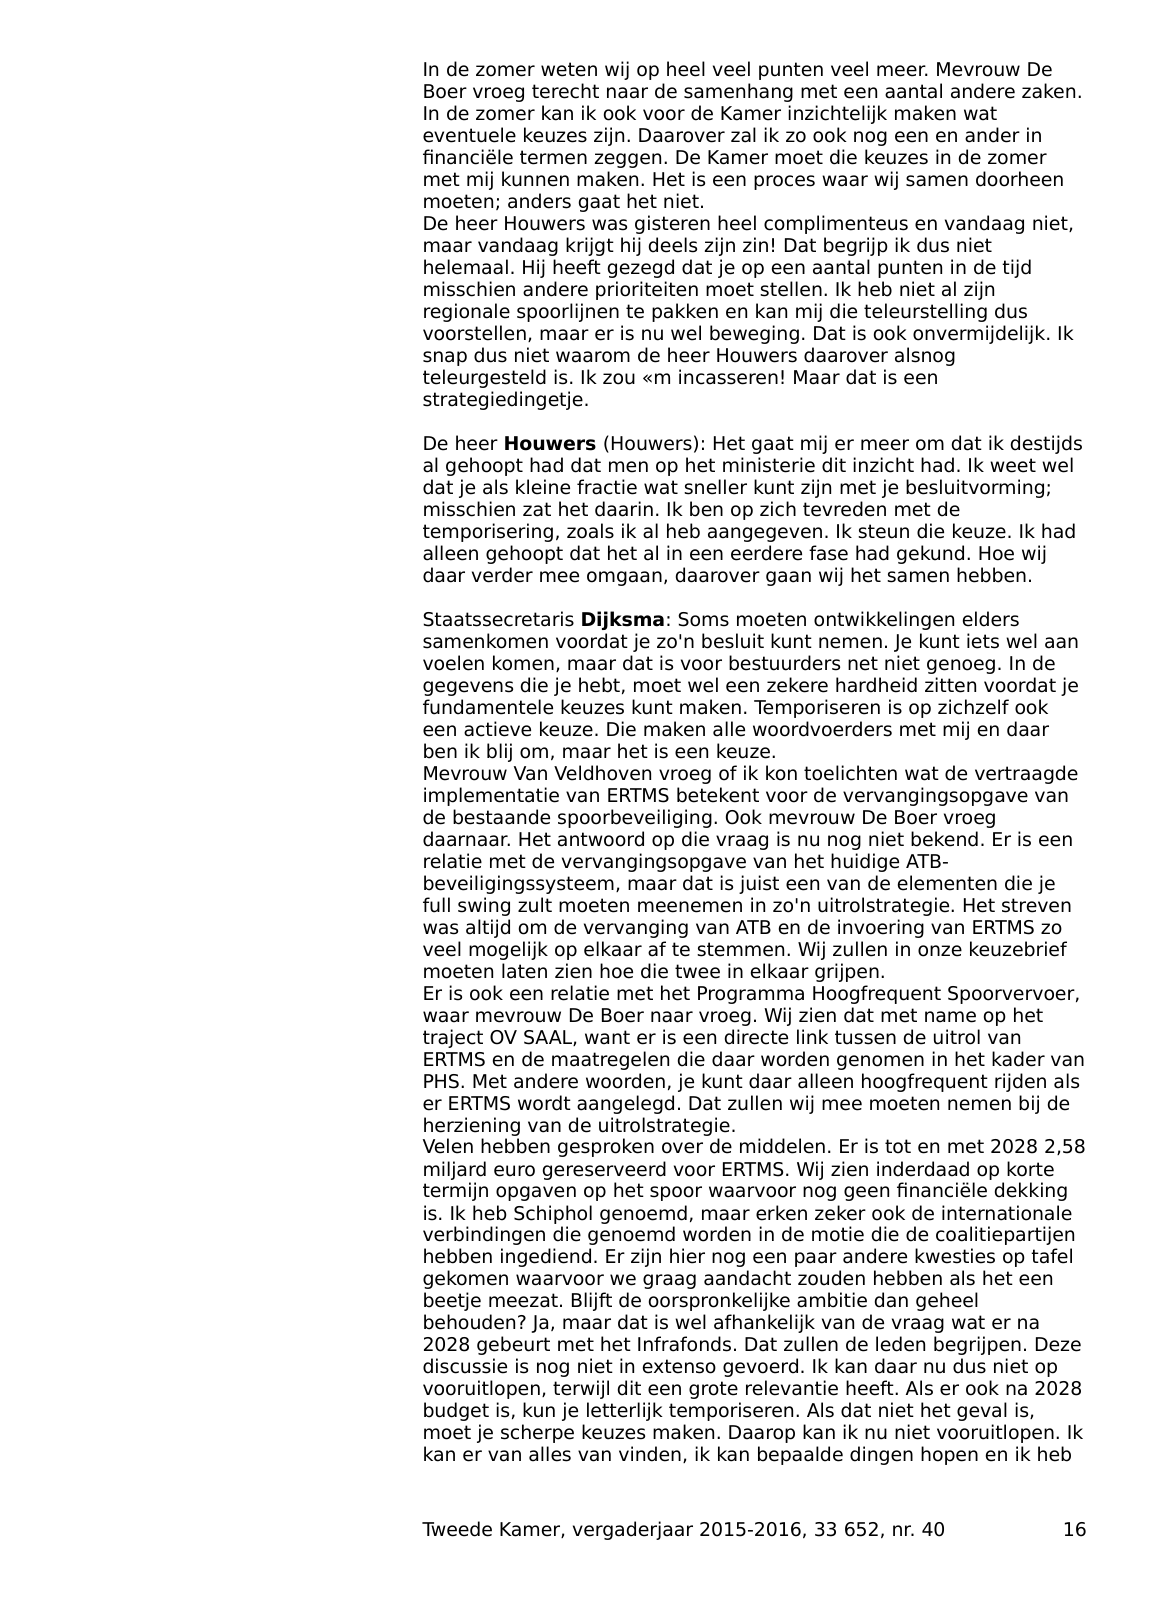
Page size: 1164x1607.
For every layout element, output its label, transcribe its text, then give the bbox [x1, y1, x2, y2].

text Velen hebben gesproken over de middelen. Er is tot en met 2028 2,58 miljard euro gereserveerd voor ERTMS. Wij zien inderdaad op korte termijn opgaven op het spoor waarvoor nog geen financiële dekking is. Ik heb Schiphol genoemd, maar erken zeker ook de internationale verbindingen die genoemd worden in de motie die de coalitiepartijen hebben ingediend. Er zijn hier nog een paar andere kwesties op tafel gekomen waarvoor we graag aandacht zouden hebben als het een beetje meezat. Blijft de oorspronkelijke ambitie dan geheel behouden? Ja, maar dat is wel afhankelijk van de vraag wat er na 2028 gebeurt met het Infrafonds. Dat zullen de leden begrijpen. Deze discussie is nog niet in extenso gevoerd. Ik kan daar nu dus niet op vooruitlopen, terwijl dit een grote relevantie heeft. Als er ook na 2028 budget is, kun je letterlijk temporiseren. Als dat niet het geval is, moet je scherpe keuzes maken. Daarop kan ik nu niet vooruitlopen. Ik kan er van alles van vinden, ik kan bepaalde dingen hopen en ik heb [422, 1136, 1087, 1466]
text De heer Houwers was gisteren heel complimenteus en vandaag niet, maar vandaag krijgt hij deels zijn zin! Dat begrijp ik dus niet helemaal. Hij heeft gezegd dat je op een aantal punten in de tijd misschien andere prioriteiten moet stellen. Ik heb niet al zijn regionale spoorlijnen te pakken en kan mij die teleurstelling dus voorstellen, maar er is nu wel beweging. Dat is ook onvermijdelijk. Ik snap dus niet waarom de heer Houwers daarover alsnog teleurgesteld is. Ik zou «m incasseren! Maar dat is een strategiedingetje. [422, 213, 1087, 411]
text In de zomer weten wij op heel veel punten veel meer. Mevrouw De Boer vroeg terecht naar de samenhang met een aantal andere zaken. In de zomer kan ik ook voor de Kamer inzichtelijk maken wat eventuele keuzes zijn. Daarover zal ik zo ook nog een en ander in financiële termen zeggen. De Kamer moet die keuzes in de zomer met mij kunnen maken. Het is een proces waar wij samen doorheen moeten; anders gaat het niet. [422, 59, 1087, 213]
text De heer Houwers (Houwers): Het gaat mij er meer om dat ik destijds al gehoopt had dat men op het ministerie dit inzicht had. Ik weet wel dat je als kleine fractie wat sneller kunt zijn met je besluitvorming; misschien zat het daarin. Ik ben op zich tevreden met de temporisering, zoals ik al heb aangegeven. Ik steun die keuze. Ik had alleen gehoopt dat het al in een eerdere fase had gekund. Hoe wij daar verder mee omgaan, daarover gaan wij het samen hebben. [422, 433, 1087, 587]
text Er is ook een relatie met het Programma Hoogfrequent Spoorvervoer, waar mevrouw De Boer naar vroeg. Wij zien dat met name op het traject OV SAAL, want er is een directe link tussen de uitrol van ERTMS en de maatregelen die daar worden genomen in het kader van PHS. Met andere woorden, je kunt daar alleen hoogfrequent rijden als er ERTMS wordt aangelegd. Dat zullen wij mee moeten nemen bij de herziening van de uitrolstrategie. [422, 983, 1087, 1136]
text Staatssecretaris Dijksma: Soms moeten ontwikkelingen elders samenkomen voordat je zo'n besluit kunt nemen. Je kunt iets wel aan voelen komen, maar dat is voor bestuurders net niet genoeg. In de gegevens die je hebt, moet wel een zekere hardheid zitten voordat je fundamentele keuzes kunt maken. Temporiseren is op zichzelf ook een actieve keuze. Die maken alle woordvoerders met mij en daar ben ik blij om, maar het is een keuze. [422, 609, 1087, 763]
text Mevrouw Van Veldhoven vroeg of ik kon toelichten wat de vertraagde implementatie van ERTMS betekent voor de vervangingsopgave van de bestaande spoorbeveiliging. Ook mevrouw De Boer vroeg daarnaar. Het antwoord op die vraag is nu nog niet bekend. Er is een relatie met de vervangingsopgave van het huidige ATB-beveiligingssysteem, maar dat is juist een van de elementen die je full swing zult moeten meenemen in zo'n uitrolstrategie. Het streven was altijd om de vervanging van ATB en de invoering van ERTMS zo veel mogelijk op elkaar af te stemmen. Wij zullen in onze keuzebrief moeten laten zien hoe die twee in elkaar grijpen. [422, 763, 1087, 983]
